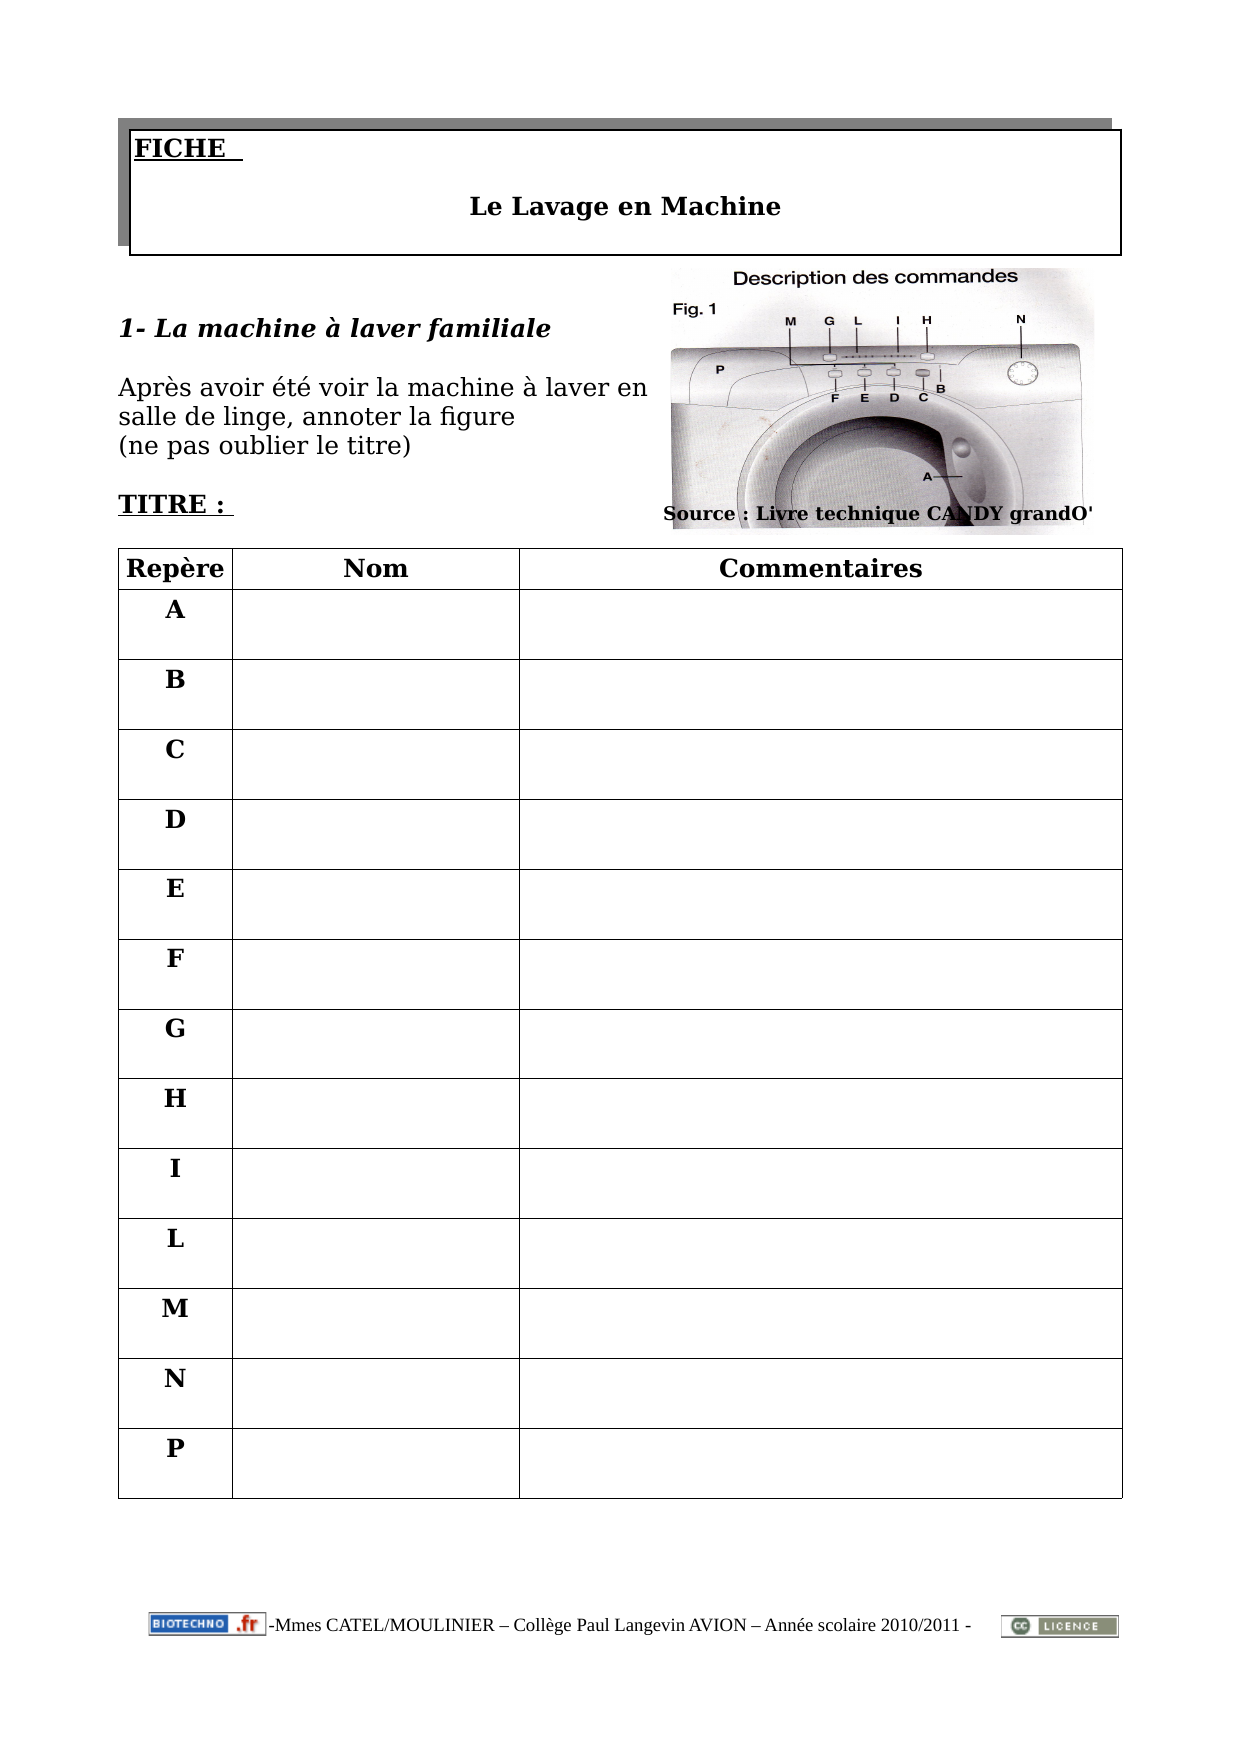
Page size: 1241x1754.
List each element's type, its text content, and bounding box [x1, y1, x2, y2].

table_cell [520, 940, 1122, 1008]
table_cell [233, 1359, 519, 1428]
table_cell E [119, 870, 232, 938]
table_cell I [119, 1149, 232, 1218]
table_cell B [119, 660, 232, 729]
table_cell A [119, 590, 232, 659]
text TITRE : [118, 489, 670, 519]
table_cell [233, 800, 519, 869]
table_cell G [119, 1010, 232, 1078]
table_cell [520, 1429, 1122, 1498]
table_cell F [119, 940, 232, 1008]
table_cell [520, 660, 1122, 729]
table_cell [233, 1429, 519, 1498]
table_cell [520, 1219, 1122, 1288]
table_cell D [119, 800, 232, 869]
picture [1001, 1615, 1119, 1638]
text FICHE [131, 131, 1120, 163]
table_cell [520, 1010, 1122, 1078]
text [1095, 314, 1122, 344]
table_cell [233, 660, 519, 729]
table_header Repère [119, 549, 232, 589]
table_cell [520, 870, 1122, 938]
table_cell [520, 730, 1122, 799]
text 1- La machine à laver familiale [118, 314, 670, 344]
picture [148, 1612, 267, 1636]
table_cell [520, 800, 1122, 869]
table_header Commentaires [520, 549, 1122, 589]
table_cell [233, 730, 519, 799]
table_cell [520, 1359, 1122, 1428]
table_cell [233, 940, 519, 1008]
table_cell P [119, 1429, 232, 1498]
table_cell [233, 590, 519, 659]
table_header Nom [233, 549, 519, 589]
text (ne pas oublier le titre) [118, 431, 670, 460]
table_cell [233, 1219, 519, 1288]
table_cell [233, 1079, 519, 1148]
table_cell L [119, 1219, 232, 1288]
text Le Lavage en Machine [131, 187, 1120, 222]
table_cell [233, 1289, 519, 1358]
table_cell [233, 870, 519, 938]
table_cell [520, 1289, 1122, 1358]
text Après avoir été voir la machine à laver en [118, 373, 670, 402]
text salle de linge, annoter la figure [118, 402, 670, 431]
table_cell M [119, 1289, 232, 1358]
text [1095, 431, 1122, 460]
text TITRE : [1095, 489, 1122, 519]
table_cell H [119, 1079, 232, 1148]
table_cell C [119, 730, 232, 799]
text [1095, 402, 1122, 431]
table_cell [520, 1079, 1122, 1148]
table_cell [233, 1010, 519, 1078]
table_cell [233, 1149, 519, 1218]
picture [670, 268, 1095, 535]
table_cell N [119, 1359, 232, 1428]
table_cell [520, 590, 1122, 659]
table_cell [520, 1149, 1122, 1218]
